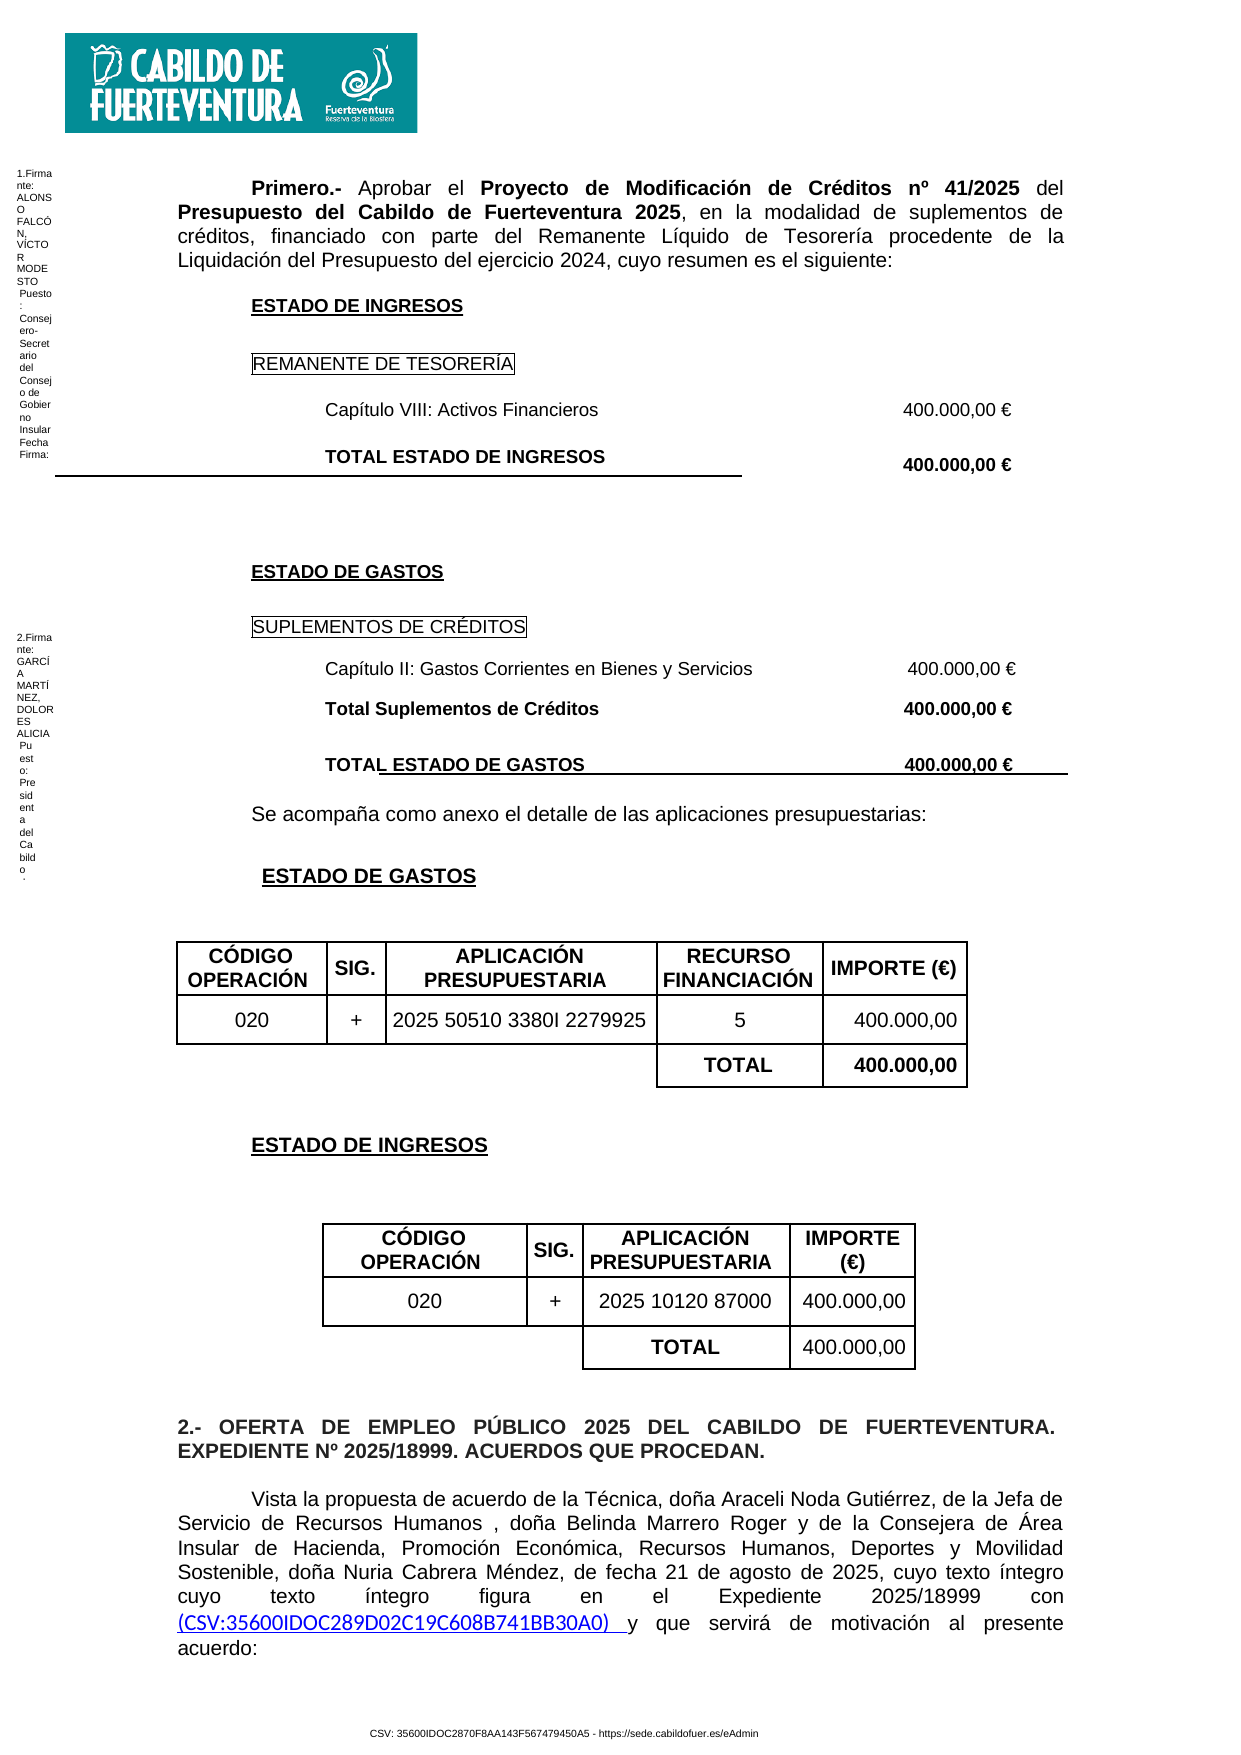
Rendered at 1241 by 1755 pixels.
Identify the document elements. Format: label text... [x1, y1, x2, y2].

table_header RECURSO FINANCIACIÓN [658, 943, 822, 994]
table_cell [323, 1327, 582, 1368]
table_header CÓDIGO OPERACIÓN [324, 1225, 526, 1276]
table_cell 400.000,00 [824, 1045, 966, 1086]
table_cell 400.000,00 € [830, 738, 1023, 773]
text REMANENTE DE TESORERÍA [253, 354, 514, 373]
table_header SIG. [328, 943, 385, 994]
text Capítulo VIII: Activos Financieros 400.000,00 € [325, 398, 1241, 420]
table_cell 400.000,00 [791, 1278, 914, 1325]
table_cell TOTAL [658, 1045, 822, 1086]
table_header SIG. [528, 1225, 582, 1276]
table_cell Total Suplementos de Créditos [251, 689, 830, 737]
table_cell [177, 1045, 656, 1086]
text 2.- OFERTA DE EMPLEO PÚBLICO 2025 DEL CABILDO DE FUERTEVENTURA. EXPEDIENTE Nº 2025/18999. ACUERDOS QUE PROCEDAN. [177, 1415, 1074, 1463]
table_cell [830, 775, 1023, 785]
text SUPLEMENTOS DE CRÉDITOS [253, 617, 526, 637]
table_header CÓDIGO OPERACIÓN [178, 943, 326, 994]
text ESTADO DE GASTOS [262, 864, 1241, 888]
table_cell 400.000,00 € [830, 689, 1023, 737]
text Primero.- Aprobar el Proyecto de Modificación de Créditos nº 41/2025 del Presupuesto del Cabildo de Fuerteventura 2025, en la modalidad de suplementos de créditos, financiado con parte del Remanente Líquido de Tesorería procedente de la Liquidación del Presupuesto del ejercicio 2024, cuyo resumen es el siguiente: [177, 175, 1064, 272]
table_cell 2025 10120 87000 [584, 1278, 789, 1325]
text 1.Firmante: ALONSO FALCÓN, VÍCTOR MODESTO [17, 167, 54, 287]
table_cell + [328, 996, 385, 1043]
text Se acompaña como anexo el detalle de las aplicaciones presupuestarias: [251, 802, 1241, 826]
table_cell 020 [324, 1278, 526, 1325]
table_header APLICACIÓN PRESUPUESTARIA [387, 943, 656, 994]
table_header IMPORTE (€) [791, 1225, 914, 1276]
table_cell TOTAL ESTADO DE GASTOS [251, 738, 830, 785]
table_cell 020 [178, 996, 326, 1043]
text ESTADO DE INGRESOS [251, 295, 1241, 317]
table_cell 2025 50510 3380I 2279925 [387, 996, 656, 1043]
text Puesto: Presidenta del Cabildo de Fuerteventura Fecha Firma: 28/08/2025 09:19:43 [19, 740, 36, 879]
table_header Capítulo II: Gastos Corrientes en Bienes y Servicios [251, 638, 830, 689]
text ESTADO DE GASTOS [251, 561, 1241, 582]
text ESTADO DE INGRESOS [251, 1133, 1241, 1157]
table_header APLICACIÓN PRESUPUESTARIA [584, 1225, 789, 1276]
table_cell 5 [658, 996, 822, 1043]
table_header 400.000,00 € [830, 638, 1023, 689]
table_cell TOTAL [584, 1327, 789, 1368]
text 400.000,00 € [901, 453, 1013, 475]
table_header IMPORTE (€) [824, 943, 966, 994]
text Vista la propuesta de acuerdo de la Técnica, doña Araceli Noda Gutiérrez, de la Jefa de Servicio de Recursos Humanos , doña Belinda Marrero Roger y de la Consejera de Área Insular de Hacienda, Promoción Económica, Recursos Humanos, Deportes y Movilidad Sostenible, doña Nuria Cabrera Méndez, de fecha 21 de agosto de 2025, cuyo texto íntegro cuyo texto íntegro figura en el Expediente 2025/18999 con (CSV:35600IDOC289D02C19C608B741BB30A0) y que servirá de motivación al presente acuerdo: [177, 1487, 1064, 1660]
text 2.Firmante: GARCÍA MARTÍNEZ, DOLORES ALICIA [17, 631, 54, 739]
text TOTAL ESTADO DE INGRESOS [325, 446, 606, 467]
text Puesto: Consejero-Secretario del Consejo de Gobierno Insular Fecha Firma: 27/08/2025 15:03:33 [19, 288, 52, 463]
table_cell + [528, 1278, 582, 1325]
table_cell 400.000,00 [824, 996, 966, 1043]
table_cell 400.000,00 [791, 1327, 914, 1368]
